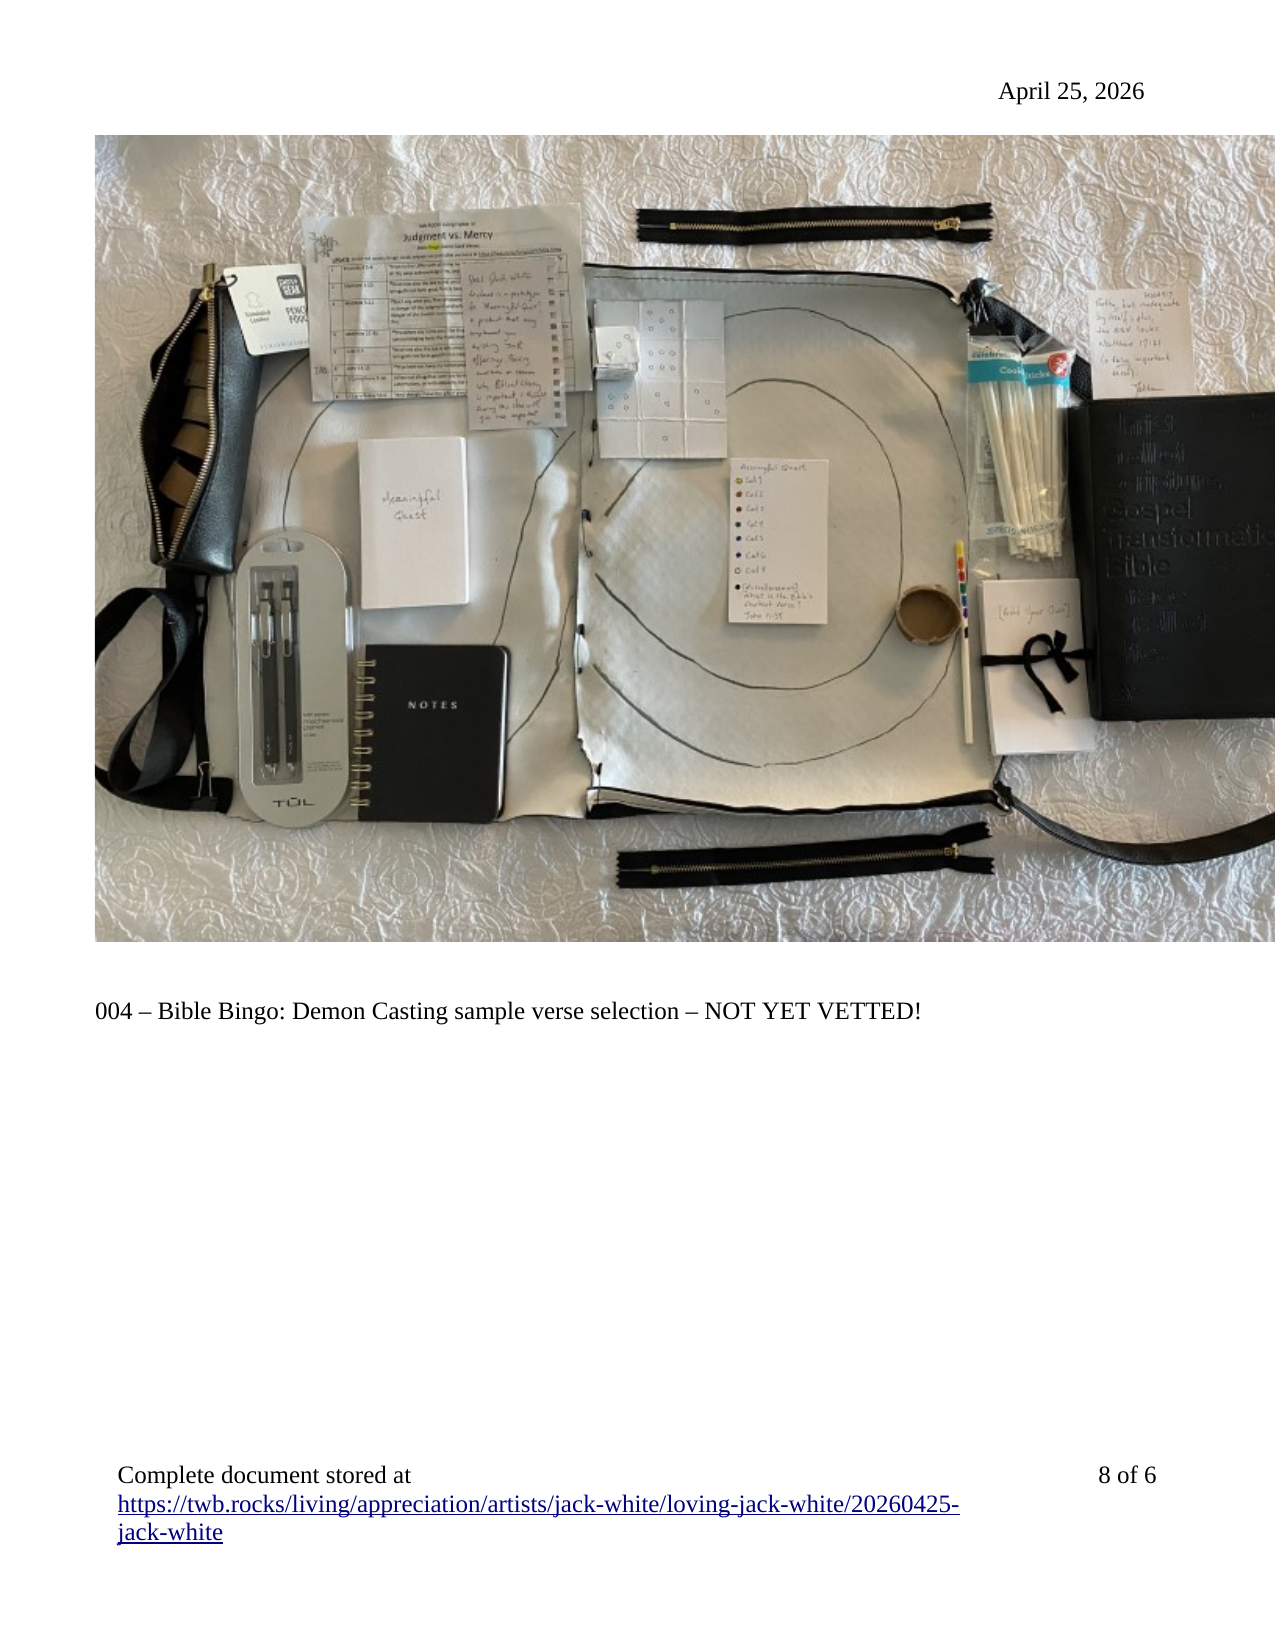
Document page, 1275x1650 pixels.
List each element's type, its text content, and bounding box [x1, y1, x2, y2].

picture [94, 135, 1275, 942]
text 004 – Bible Bingo: Demon Casting sample verse selection – NOT YET VETTED! [95, 996, 1180, 1024]
